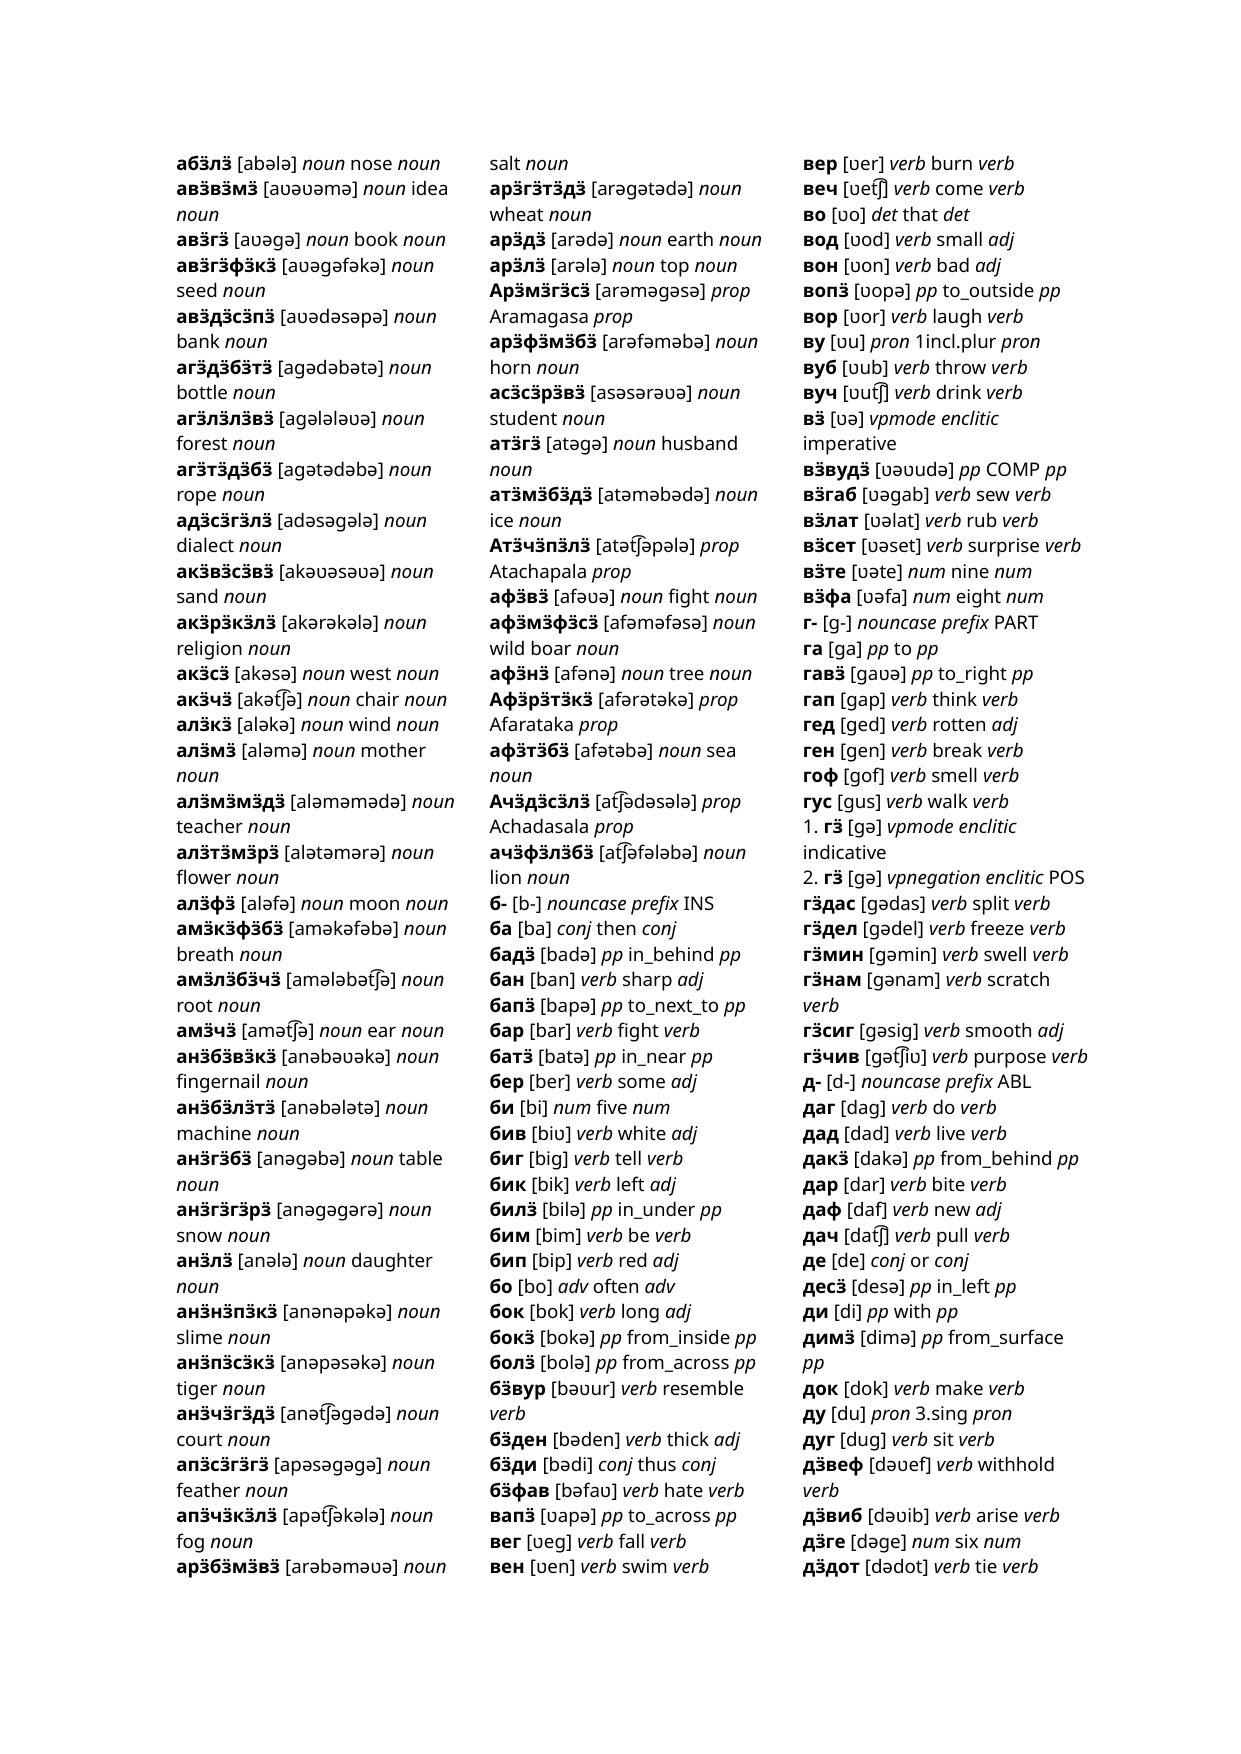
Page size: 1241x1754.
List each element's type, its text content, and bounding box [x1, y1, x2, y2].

text арӟфӟмӟбӟ [arəfəməbə] noun horn noun [489, 329, 777, 380]
text гӟдас [ɡədas] verb split verb [803, 890, 1090, 916]
text афӟвӟ [afəʋə] noun fight noun [489, 584, 777, 609]
text абӟлӟ [abələ] noun nose noun [176, 150, 463, 176]
text акӟсӟ [akəsə] noun west noun [176, 660, 463, 686]
text бӟди [bədi] conj thus conj [489, 1452, 777, 1477]
text анӟгӟбӟ [anəɡəbə] noun table noun [176, 1145, 463, 1196]
text бокӟ [bokə] pp from_inside pp [489, 1324, 777, 1349]
text salt noun [489, 150, 777, 176]
text анӟчӟгӟдӟ [anət͡ʃəɡədə] noun court noun [176, 1401, 463, 1452]
text га [ɡa] pp to pp [803, 635, 1090, 660]
text Афӟрӟтӟкӟ [afərətəkə] prop Afarataka prop [489, 686, 777, 737]
text агӟдӟбӟтӟ [aɡədəbətə] noun bottle noun [176, 354, 463, 405]
text гап [ɡap] verb think verb [803, 686, 1090, 711]
text алӟмӟмӟдӟ [aləməmədə] noun teacher noun [176, 788, 463, 839]
text апӟчӟкӟлӟ [apət͡ʃəkələ] noun fog noun [176, 1503, 463, 1554]
text вуб [ʋub] verb throw verb [803, 354, 1090, 380]
text вӟвудӟ [ʋəʋudə] pp COMP pp [803, 456, 1090, 482]
text арӟлӟ [arələ] noun top noun [489, 252, 777, 278]
text бип [bip] verb red adj [489, 1247, 777, 1273]
text ба [ba] conj then conj [489, 916, 777, 941]
text алӟмӟ [aləmə] noun mother noun [176, 737, 463, 788]
text гӟнам [ɡənam] verb scratch verb [803, 967, 1090, 1018]
text анӟбӟвӟкӟ [anəbəʋəkə] noun fingernail noun [176, 1043, 463, 1094]
text батӟ [batə] pp in_near pp [489, 1043, 777, 1069]
text афӟнӟ [afənə] noun tree noun [489, 660, 777, 686]
text вопӟ [ʋopə] pp to_outside pp [803, 278, 1090, 303]
text акӟвӟсӟвӟ [akəʋəsəʋə] noun sand noun [176, 558, 463, 609]
text асӟсӟрӟвӟ [asəsərəʋə] noun student noun [489, 380, 777, 431]
text дад [dad] verb live verb [803, 1120, 1090, 1145]
text д- [d-] nouncase prefix ABL [803, 1069, 1090, 1094]
text дакӟ [dakə] pp from_behind pp [803, 1145, 1090, 1171]
text би [bi] num five num [489, 1094, 777, 1120]
text вӟте [ʋəte] num nine num [803, 558, 1090, 584]
text акӟрӟкӟлӟ [akərəkələ] noun religion noun [176, 609, 463, 660]
text болӟ [bolə] pp from_across pp [489, 1349, 777, 1375]
text анӟгӟгӟрӟ [anəɡəɡərə] noun snow noun [176, 1196, 463, 1247]
text док [dok] verb make verb [803, 1375, 1090, 1401]
text Атӟчӟпӟлӟ [atət͡ʃəpələ] prop Atachapala prop [489, 533, 777, 584]
text вон [ʋon] verb bad adj [803, 252, 1090, 278]
text веч [ʋet͡ʃ] verb come verb [803, 176, 1090, 201]
text бадӟ [badə] pp in_behind pp [489, 941, 777, 967]
text агӟтӟдӟбӟ [aɡətədəbə] noun rope noun [176, 456, 463, 507]
text г- [ɡ-] nouncase prefix PART [803, 609, 1090, 635]
text вуч [ʋut͡ʃ] verb drink verb [803, 380, 1090, 405]
text биг [biɡ] verb tell verb [489, 1145, 777, 1171]
text афӟтӟбӟ [afətəbə] noun sea noun [489, 737, 777, 788]
text вӟгаб [ʋəɡab] verb sew verb [803, 482, 1090, 507]
text авӟдӟсӟпӟ [aʋədəsəpə] noun bank noun [176, 303, 463, 354]
text даф [daf] verb new adj [803, 1196, 1090, 1222]
text арӟбӟмӟвӟ [arəbəməʋə] noun [176, 1554, 463, 1579]
text билӟ [bilə] pp in_under pp [489, 1196, 777, 1222]
text агӟлӟлӟвӟ [aɡələləʋə] noun forest noun [176, 405, 463, 456]
text вор [ʋor] verb laugh verb [803, 303, 1090, 329]
text дӟвеф [dəʋef] verb withhold verb [803, 1452, 1090, 1503]
text адӟсӟгӟлӟ [adəsəɡələ] noun dialect noun [176, 507, 463, 558]
text гӟсиг [ɡəsiɡ] verb smooth adj [803, 1018, 1090, 1043]
text ген [ɡen] verb break verb [803, 737, 1090, 762]
text бан [ban] verb sharp adj [489, 967, 777, 992]
text анӟлӟ [anələ] noun daughter noun [176, 1247, 463, 1298]
text 2. гӟ [ɡə] vpnegation enclitic POS [803, 864, 1090, 890]
text ву [ʋu] pron 1incl.plur pron [803, 329, 1090, 354]
text бер [ber] verb some adj [489, 1069, 777, 1094]
text ду [du] pron 3.sing pron [803, 1401, 1090, 1426]
text бив [biʋ] verb white adj [489, 1120, 777, 1145]
text арӟгӟтӟдӟ [arəɡətədə] noun wheat noun [489, 176, 777, 227]
text атӟгӟ [atəɡə] noun husband noun [489, 431, 777, 482]
text алӟфӟ [aləfə] noun moon noun [176, 890, 463, 916]
text бар [bar] verb fight verb [489, 1018, 777, 1043]
text Арӟмӟгӟсӟ [arəməɡəsə] prop Aramagasa prop [489, 278, 777, 329]
text гӟмин [ɡəmin] verb swell verb [803, 941, 1090, 967]
text дач [dat͡ʃ] verb pull verb [803, 1222, 1090, 1247]
text алӟкӟ [aləkə] noun wind noun [176, 711, 463, 737]
text вод [ʋod] verb small adj [803, 227, 1090, 252]
text анӟбӟлӟтӟ [anəbələtə] noun machine noun [176, 1094, 463, 1145]
text вӟлат [ʋəlat] verb rub verb [803, 507, 1090, 533]
text б- [b-] nouncase prefix INS [489, 890, 777, 916]
text де [de] conj or conj [803, 1247, 1090, 1273]
text амӟчӟ [amət͡ʃə] noun ear noun [176, 1018, 463, 1043]
text амӟлӟбӟчӟ [amələbət͡ʃə] noun root noun [176, 967, 463, 1018]
text акӟчӟ [akət͡ʃə] noun chair noun [176, 686, 463, 711]
text авӟвӟмӟ [aʋəʋəmə] noun idea noun [176, 176, 463, 227]
text арӟдӟ [arədə] noun earth noun [489, 227, 777, 252]
text гед [ɡed] verb rotten adj [803, 711, 1090, 737]
text бим [bim] verb be verb [489, 1222, 777, 1247]
text анӟпӟсӟкӟ [anəpəsəkə] noun tiger noun [176, 1349, 463, 1401]
text гавӟ [ɡaʋə] pp to_right pp [803, 660, 1090, 686]
text гус [ɡus] verb walk verb [803, 788, 1090, 813]
text бӟвур [bəʋur] verb resemble verb [489, 1375, 777, 1426]
text алӟтӟмӟрӟ [alətəmərə] noun flower noun [176, 839, 463, 890]
text вӟсет [ʋəset] verb surprise verb [803, 533, 1090, 558]
text авӟгӟфӟкӟ [aʋəɡəfəkə] noun seed noun [176, 252, 463, 303]
text ди [di] pp with pp [803, 1298, 1090, 1324]
text авӟгӟ [aʋəɡə] noun book noun [176, 227, 463, 252]
text дӟге [dəɡe] num six num [803, 1528, 1090, 1554]
text бӟден [bəden] verb thick adj [489, 1426, 777, 1452]
text во [ʋo] det that det [803, 201, 1090, 227]
text гоф [ɡof] verb smell verb [803, 762, 1090, 788]
text бо [bo] adv often adv [489, 1273, 777, 1298]
text даг [daɡ] verb do verb [803, 1094, 1090, 1120]
text вӟфа [ʋəfa] num eight num [803, 584, 1090, 609]
text апӟсӟгӟгӟ [apəsəɡəɡə] noun feather noun [176, 1452, 463, 1503]
text бик [bik] verb left adj [489, 1171, 777, 1196]
text вен [ʋen] verb swim verb [489, 1554, 777, 1579]
text вег [ʋeɡ] verb fall verb [489, 1528, 777, 1554]
text дуг [duɡ] verb sit verb [803, 1426, 1090, 1452]
text вӟ [ʋə] vpmode enclitic imperative [803, 405, 1090, 456]
text анӟнӟпӟкӟ [anənəpəkə] noun slime noun [176, 1298, 463, 1349]
text бӟфав [bəfaʋ] verb hate verb [489, 1477, 777, 1503]
text ачӟфӟлӟбӟ [at͡ʃəfələbə] noun lion noun [489, 839, 777, 890]
text 1. гӟ [ɡə] vpmode enclitic indicative [803, 813, 1090, 864]
text бок [bok] verb long adj [489, 1298, 777, 1324]
text дар [dar] verb bite verb [803, 1171, 1090, 1196]
text дӟдот [dədot] verb tie verb [803, 1554, 1090, 1579]
text вапӟ [ʋapə] pp to_across pp [489, 1503, 777, 1528]
text гӟчив [ɡət͡ʃiʋ] verb purpose verb [803, 1043, 1090, 1069]
text десӟ [desə] pp in_left pp [803, 1273, 1090, 1298]
text Ачӟдӟсӟлӟ [at͡ʃədəsələ] prop Achadasala prop [489, 788, 777, 839]
text атӟмӟбӟдӟ [atəməbədə] noun ice noun [489, 482, 777, 533]
text димӟ [dimə] pp from_surface pp [803, 1324, 1090, 1375]
text бапӟ [bapə] pp to_next_to pp [489, 992, 777, 1018]
text амӟкӟфӟбӟ [aməkəfəbə] noun breath noun [176, 916, 463, 967]
text афӟмӟфӟсӟ [afəməfəsə] noun wild boar noun [489, 609, 777, 660]
text дӟвиб [dəʋib] verb arise verb [803, 1503, 1090, 1528]
text гӟдел [ɡədel] verb freeze verb [803, 916, 1090, 941]
text вер [ʋer] verb burn verb [803, 150, 1090, 176]
